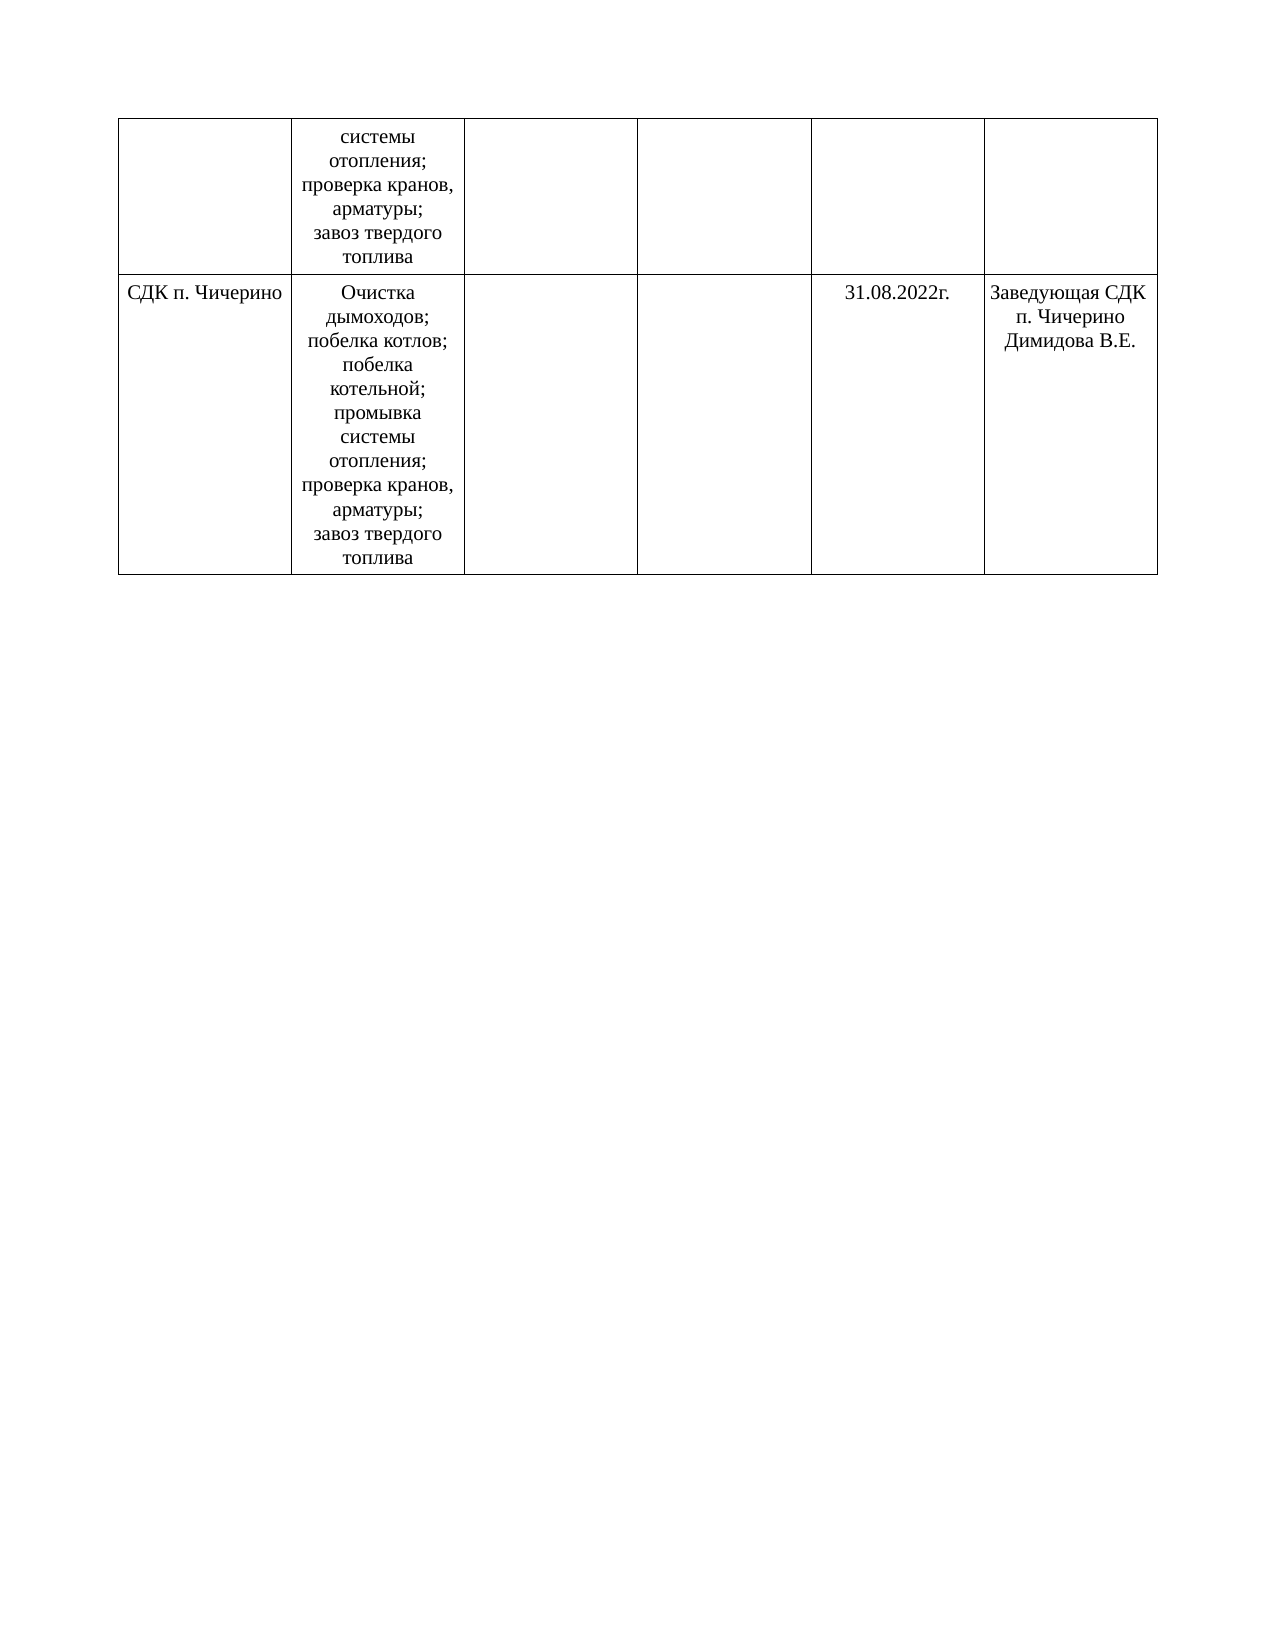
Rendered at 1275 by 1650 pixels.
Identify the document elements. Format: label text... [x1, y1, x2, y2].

table_cell СДК п. Чичерино [119, 275, 291, 574]
table_cell системы отопления; проверка кранов, арматуры; завоз твердого топлива [292, 119, 464, 274]
table_cell [985, 119, 1157, 274]
table_cell Заведующая СДК п. Чичерино Димидова В.Е. [985, 275, 1157, 574]
table_cell [465, 119, 637, 274]
table_cell [812, 119, 984, 274]
table_cell [465, 275, 637, 574]
table_cell Очистка дымоходов; побелка котлов; побелка котельной; промывка системы отопления; проверка кранов, арматуры; завоз твердого топлива [292, 275, 464, 574]
table_cell 31.08.2022г. [812, 275, 984, 574]
table_cell [119, 119, 291, 274]
table_cell [638, 275, 811, 574]
table_cell [638, 119, 811, 274]
